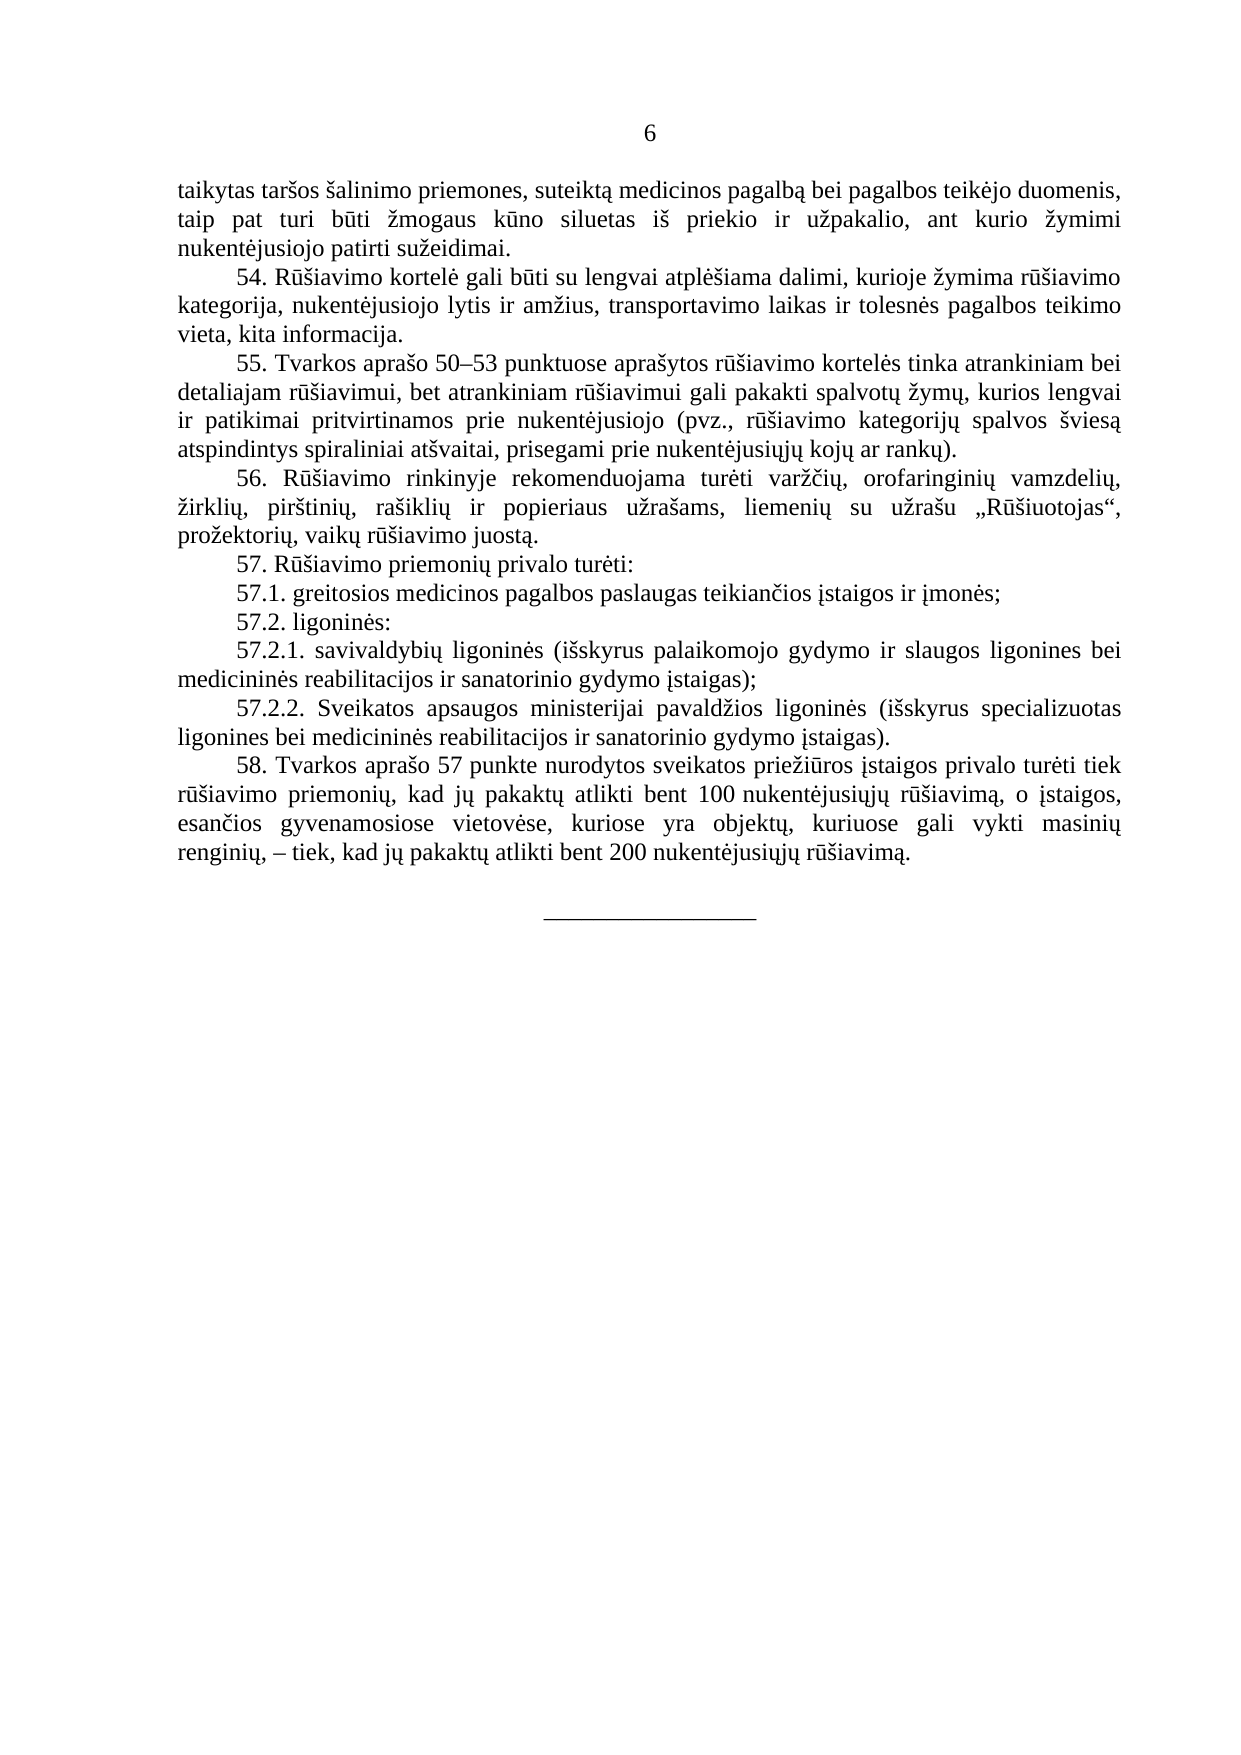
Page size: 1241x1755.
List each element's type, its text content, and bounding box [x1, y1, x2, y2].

text 57.2.2. Sveikatos apsaugos ministerijai pavaldžios ligoninės (išskyrus specializuotas ligonines bei medicininės reabilitacijos ir sanatorinio gydymo įstaigas). [177, 693, 1122, 751]
text 56. Rūšiavimo rinkinyje rekomenduojama turėti varžčių, orofaringinių vamzdelių, žirklių, pirštinių, rašiklių ir popieriaus užrašams, liemenių su užrašu „Rūšiuotojas“, prožektorių, vaikų rūšiavimo juostą. [177, 463, 1122, 549]
text 55. Tvarkos aprašo 50–53 punktuose aprašytos rūšiavimo kortelės tinka atrankiniam bei detaliajam rūšiavimui, bet atrankiniam rūšiavimui gali pakakti spalvotų žymų, kurios lengvai ir patikimai pritvirtinamos prie nukentėjusiojo (pvz., rūšiavimo kategorijų spalvos šviesą atspindintys spiraliniai atšvaitai, prisegami prie nukentėjusiųjų kojų ar rankų). [177, 348, 1122, 463]
text 57.2.1. savivaldybių ligoninės (išskyrus palaikomojo gydymo ir slaugos ligonines bei medicininės reabilitacijos ir sanatorinio gydymo įstaigas); [177, 636, 1122, 693]
text 58. Tvarkos aprašo 57 punkte nurodytos sveikatos priežiūros įstaigos privalo turėti tiek rūšiavimo priemonių, kad jų pakaktų atlikti bent 100 nukentėjusiųjų rūšiavimą, o įstaigos, esančios gyvenamosiose vietovėse, kuriose yra objektų, kuriuose gali vykti masinių renginių, – tiek, kad jų pakaktų atlikti bent 200 nukentėjusiųjų rūšiavimą. [177, 751, 1122, 866]
text taikytas taršos šalinimo priemones, suteiktą medicinos pagalbą bei pagalbos teikėjo duomenis, taip pat turi būti žmogaus kūno siluetas iš priekio ir užpakalio, ant kurio žymimi nukentėjusiojo patirti sužeidimai. [177, 176, 1122, 262]
text 57. Rūšiavimo priemonių privalo turėti: [177, 549, 1122, 578]
text 57.2. ligoninės: [177, 607, 1122, 636]
text 57.1. greitosios medicinos pagalbos paslaugas teikiančios įstaigos ir įmonės; [177, 578, 1122, 607]
text 54. Rūšiavimo kortelė gali būti su lengvai atplėšiama dalimi, kurioje žymima rūšiavimo kategorija, nukentėjusiojo lytis ir amžius, transportavimo laikas ir tolesnės pagalbos teikimo vieta, kita informacija. [177, 262, 1122, 348]
text _________________ [177, 894, 1122, 923]
